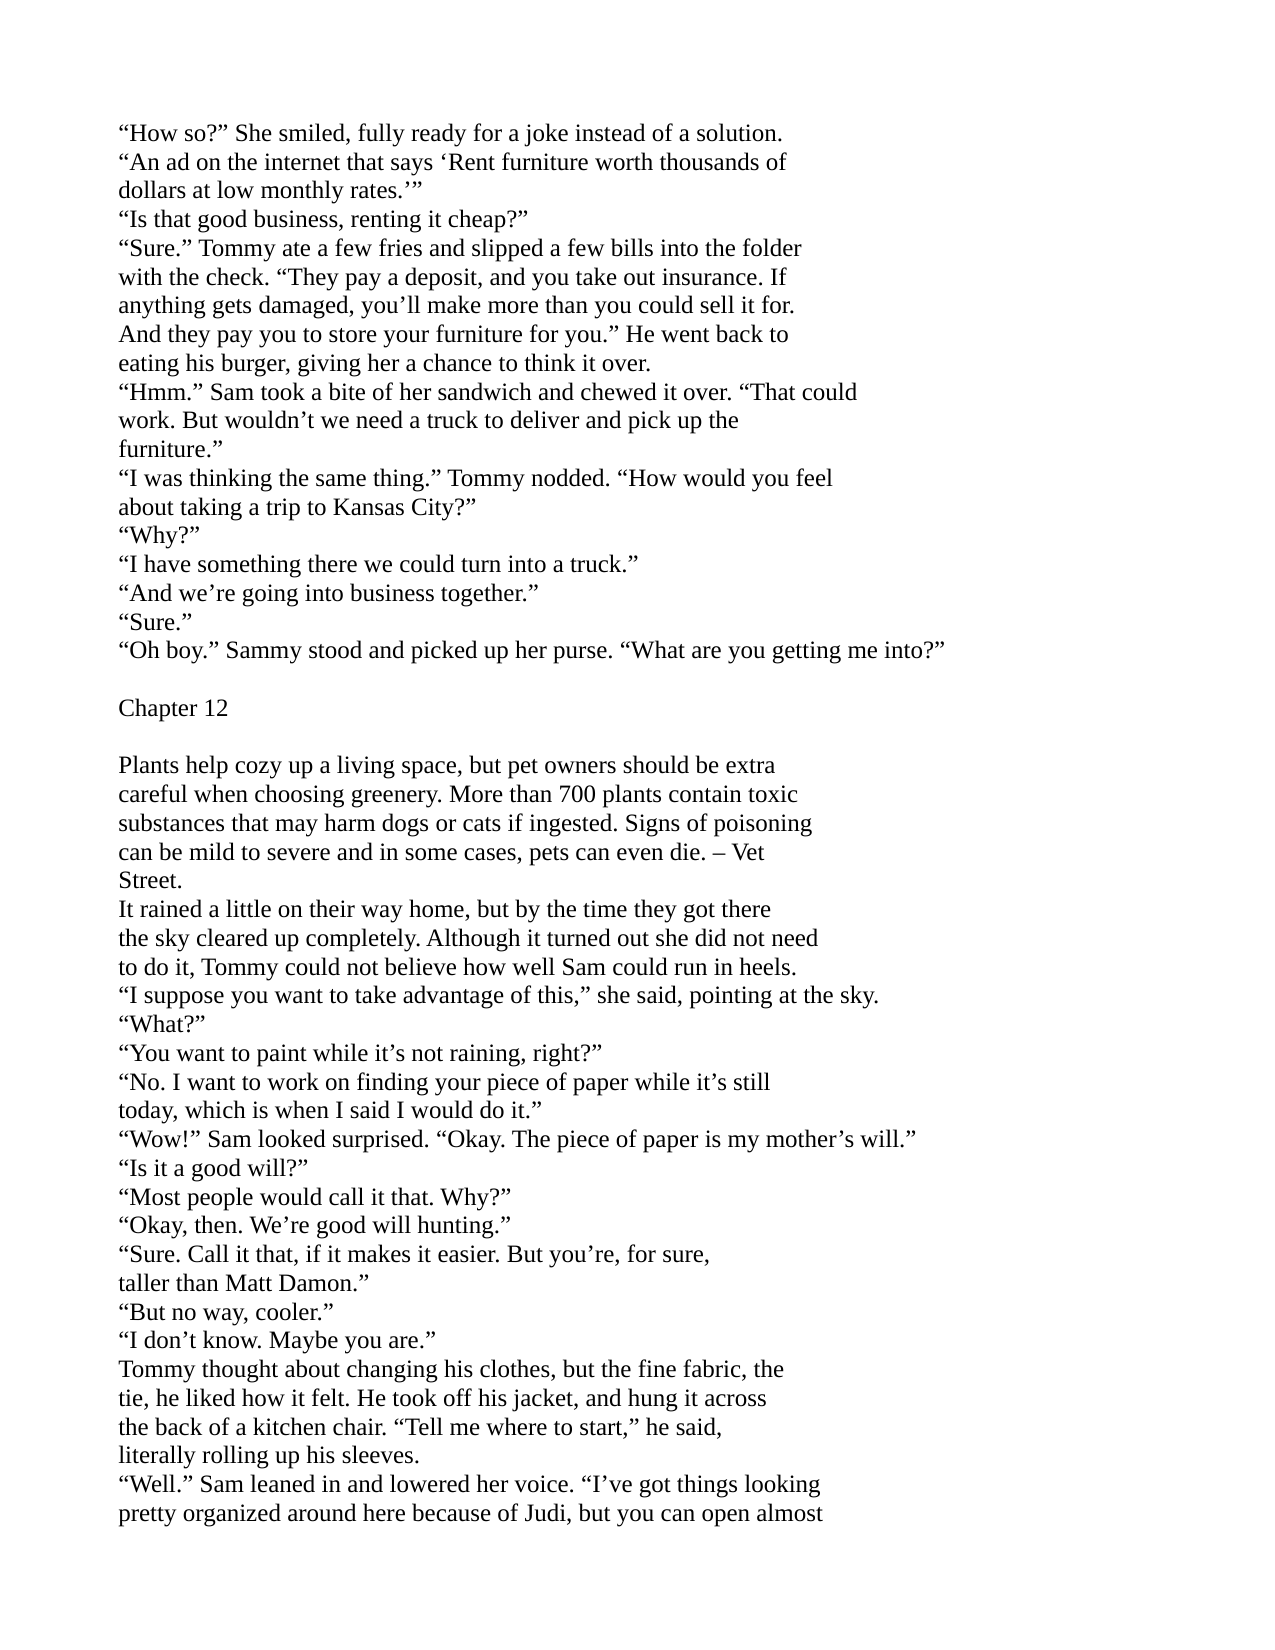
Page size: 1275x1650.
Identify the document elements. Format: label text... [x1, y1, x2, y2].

text “Sure. Call it that, if it makes it easier. But you’re, for sure, [118, 1239, 1157, 1268]
text to do it, Tommy could not believe how well Sam could run in heels. [118, 952, 1157, 981]
text Chapter 12 [118, 693, 1157, 722]
text the sky cleared up completely. Although it turned out she did not need [118, 923, 1157, 952]
text And they pay you to store your furniture for you.” He went back to [118, 319, 1157, 348]
text substances that may harm dogs or cats if ingested. Signs of poisoning [118, 808, 1157, 837]
text “And we’re going into business together.” [118, 578, 1157, 607]
text “Is it a good will?” [118, 1153, 1157, 1182]
text pretty organized around here because of Judi, but you can open almost [118, 1498, 1157, 1527]
text “I was thinking the same thing.” Tommy nodded. “How would you feel [118, 463, 1157, 492]
text “Wow!” Sam looked surprised. “Okay. The piece of paper is my mother’s will.” [118, 1124, 1157, 1153]
text work. But wouldn’t we need a truck to deliver and pick up the [118, 406, 1157, 434]
text “Sure.” [118, 607, 1157, 636]
text today, which is when I said I would do it.” [118, 1096, 1157, 1124]
text furniture.” [118, 434, 1157, 463]
text “What?” [118, 1009, 1157, 1038]
text “No. I want to work on finding your piece of paper while it’s still [118, 1067, 1157, 1096]
text “I have something there we could turn into a truck.” [118, 549, 1157, 578]
text careful when choosing greenery. More than 700 plants contain toxic [118, 779, 1157, 808]
text “An ad on the internet that says ‘Rent furniture worth thousands of [118, 147, 1157, 176]
text anything gets damaged, you’ll make more than you could sell it for. [118, 291, 1157, 319]
text about taking a trip to Kansas City?” [118, 492, 1157, 521]
text the back of a kitchen chair. “Tell me where to start,” he said, [118, 1412, 1157, 1441]
text literally rolling up his sleeves. [118, 1441, 1157, 1469]
text “But no way, cooler.” [118, 1297, 1157, 1326]
text “Well.” Sam leaned in and lowered her voice. “I’ve got things looking [118, 1469, 1157, 1498]
text “Oh boy.” Sammy stood and picked up her purse. “What are you getting me into?” [118, 636, 1157, 664]
text “I don’t know. Maybe you are.” [118, 1326, 1157, 1354]
text Plants help cozy up a living space, but pet owners should be extra [118, 751, 1157, 779]
text “Okay, then. We’re good will hunting.” [118, 1211, 1157, 1239]
text “Sure.” Tommy ate a few fries and slipped a few bills into the folder [118, 233, 1157, 262]
text “Most people would call it that. Why?” [118, 1182, 1157, 1211]
text dollars at low monthly rates.’” [118, 176, 1157, 204]
text “I suppose you want to take advantage of this,” she said, pointing at the sky. [118, 981, 1157, 1009]
text “Is that good business, renting it cheap?” [118, 204, 1157, 233]
text eating his burger, giving her a chance to think it over. [118, 348, 1157, 377]
text taller than Matt Damon.” [118, 1268, 1157, 1297]
text can be mild to severe and in some cases, pets can even die. – Vet [118, 837, 1157, 866]
text “Why?” [118, 521, 1157, 549]
text “Hmm.” Sam took a bite of her sandwich and chewed it over. “That could [118, 377, 1157, 406]
text with the check. “They pay a deposit, and you take out insurance. If [118, 262, 1157, 291]
text “How so?” She smiled, fully ready for a joke instead of a solution. [118, 118, 1157, 147]
text Street. [118, 866, 1157, 894]
text tie, he liked how it felt. He took off his jacket, and hung it across [118, 1383, 1157, 1412]
text Tommy thought about changing his clothes, but the fine fabric, the [118, 1354, 1157, 1383]
text “You want to paint while it’s not raining, right?” [118, 1038, 1157, 1067]
text It rained a little on their way home, but by the time they got there [118, 894, 1157, 923]
